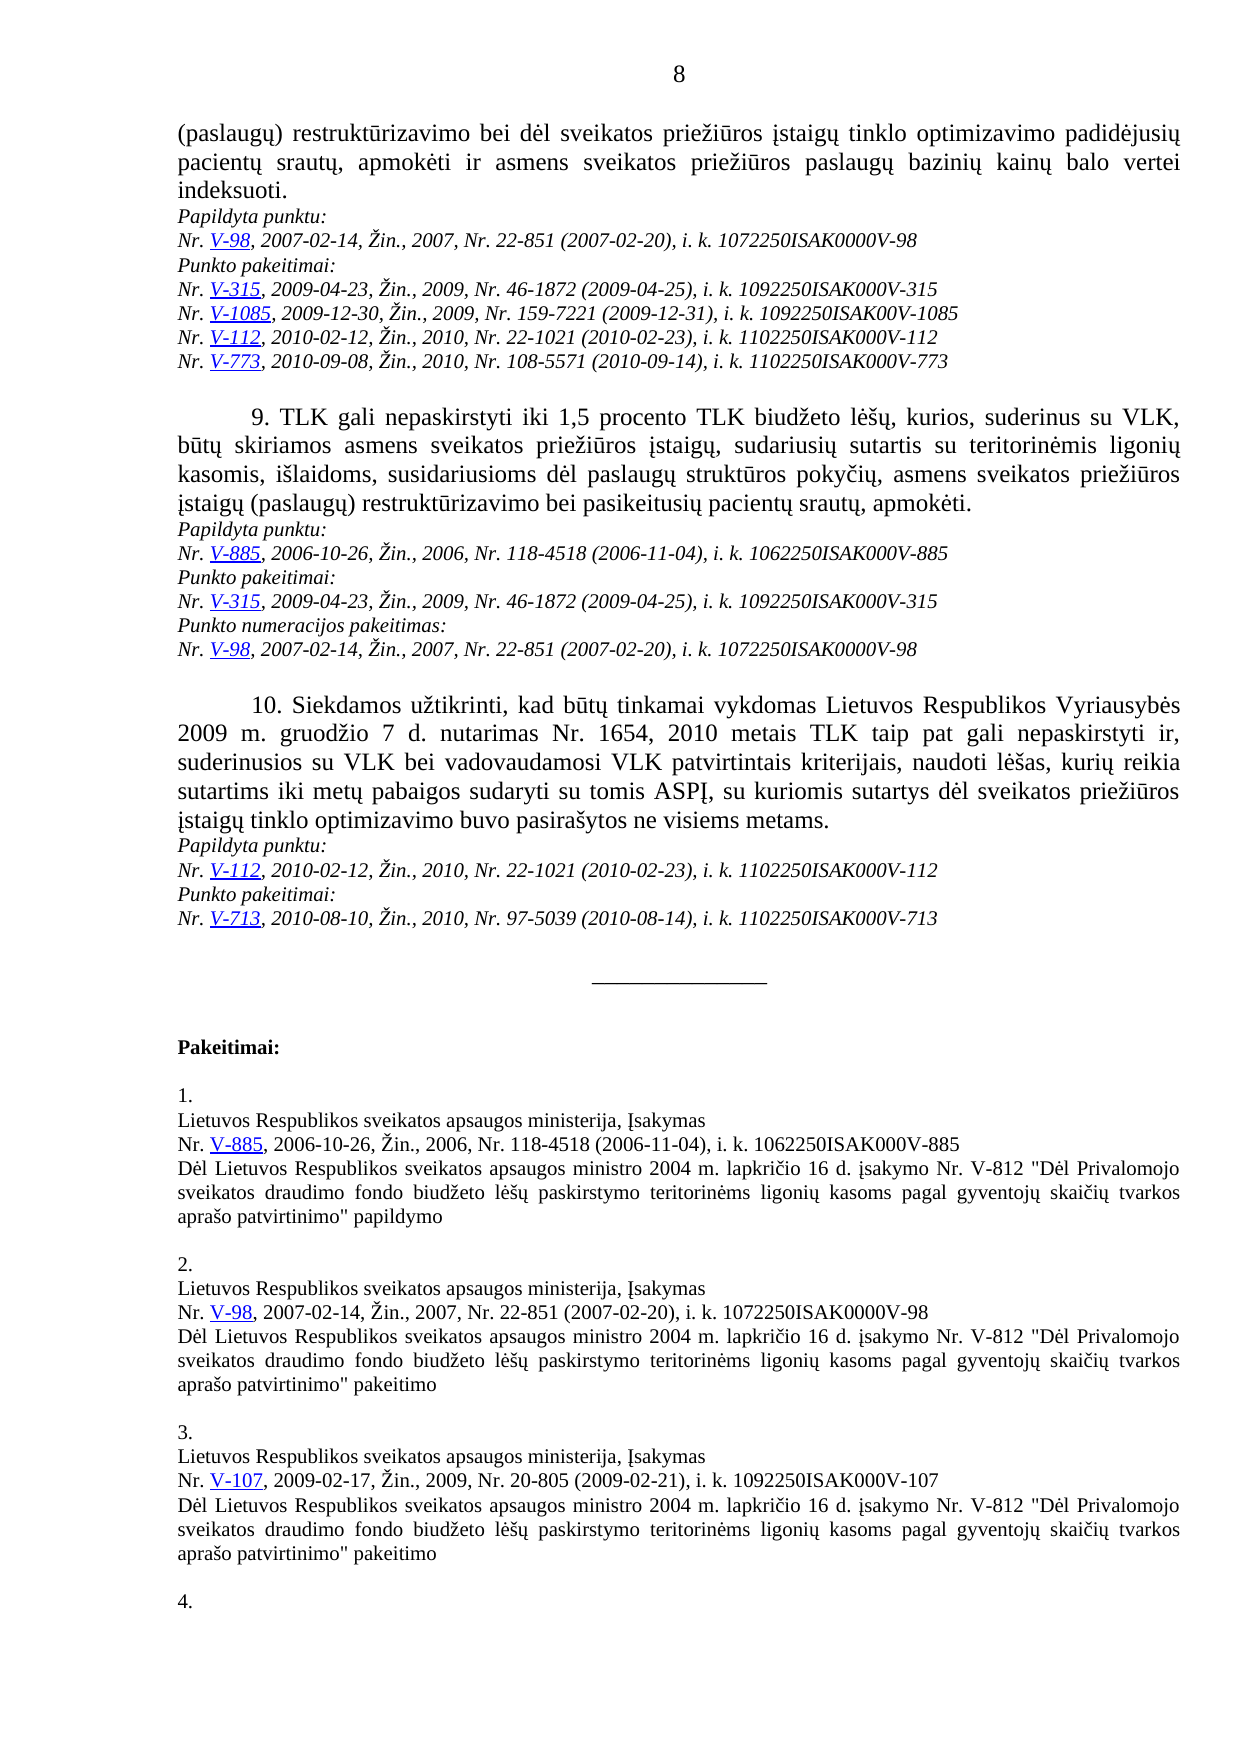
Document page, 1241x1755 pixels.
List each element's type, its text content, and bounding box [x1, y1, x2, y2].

text (paslaugų) restruktūrizavimo bei dėl sveikatos priežiūros įstaigų tinklo optimizavimo padidėjusių pacientų srautų, apmokėti ir asmens sveikatos priežiūros paslaugų bazinių kainų balo vertei indeksuoti. [177, 118, 1181, 204]
text Nr. V-773, 2010-09-08, Žin., 2010, Nr. 108-5571 (2010-09-14), i. k. 1102250ISAK000V-773 [177, 349, 1181, 373]
text 3. [177, 1420, 1181, 1444]
text Nr. V-98, 2007-02-14, Žin., 2007, Nr. 22-851 (2007-02-20), i. k. 1072250ISAK0000V-98 [177, 1300, 1181, 1324]
text Nr. V-112, 2010-02-12, Žin., 2010, Nr. 22-1021 (2010-02-23), i. k. 1102250ISAK000V-112 [177, 857, 1181, 882]
text Punkto pakeitimai: [177, 565, 1181, 589]
text Nr. V-98, 2007-02-14, Žin., 2007, Nr. 22-851 (2007-02-20), i. k. 1072250ISAK0000V-98 [177, 228, 1181, 252]
text Punkto numeracijos pakeitimas: [177, 613, 1181, 637]
text Nr. V-1085, 2009-12-30, Žin., 2009, Nr. 159-7221 (2009-12-31), i. k. 1092250ISAK00V-1085 [177, 301, 1181, 325]
text Dėl Lietuvos Respublikos sveikatos apsaugos ministro 2004 m. lapkričio 16 d. įsakymo Nr. V-812 "Dėl Privalomojo sveikatos draudimo fondo biudžeto lėšų paskirstymo teritorinėms ligonių kasoms pagal gyventojų skaičių tvarkos aprašo patvirtinimo" pakeitimo [177, 1492, 1181, 1565]
text Nr. V-315, 2009-04-23, Žin., 2009, Nr. 46-1872 (2009-04-25), i. k. 1092250ISAK000V-315 [177, 589, 1181, 613]
text Nr. V-885, 2006-10-26, Žin., 2006, Nr. 118-4518 (2006-11-04), i. k. 1062250ISAK000V-885 [177, 1132, 1181, 1156]
text Nr. V-885, 2006-10-26, Žin., 2006, Nr. 118-4518 (2006-11-04), i. k. 1062250ISAK000V-885 [177, 541, 1181, 565]
text Punkto pakeitimai: [177, 252, 1181, 277]
text 2. [177, 1252, 1181, 1276]
text ______________ [177, 958, 1181, 987]
text Punkto pakeitimai: [177, 882, 1181, 906]
text 4. [177, 1589, 1181, 1613]
text Papildyta punktu: [177, 833, 1181, 857]
text Lietuvos Respublikos sveikatos apsaugos ministerija, Įsakymas [177, 1444, 1181, 1468]
text Nr. V-98, 2007-02-14, Žin., 2007, Nr. 22-851 (2007-02-20), i. k. 1072250ISAK0000V-98 [177, 637, 1181, 661]
text Nr. V-713, 2010-08-10, Žin., 2010, Nr. 97-5039 (2010-08-14), i. k. 1102250ISAK000V-713 [177, 906, 1181, 930]
text Nr. V-112, 2010-02-12, Žin., 2010, Nr. 22-1021 (2010-02-23), i. k. 1102250ISAK000V-112 [177, 325, 1181, 349]
text 1. [177, 1083, 1181, 1107]
text Papildyta punktu: [177, 204, 1181, 228]
text Dėl Lietuvos Respublikos sveikatos apsaugos ministro 2004 m. lapkričio 16 d. įsakymo Nr. V-812 "Dėl Privalomojo sveikatos draudimo fondo biudžeto lėšų paskirstymo teritorinėms ligonių kasoms pagal gyventojų skaičių tvarkos aprašo patvirtinimo" papildymo [177, 1156, 1181, 1228]
text Nr. V-315, 2009-04-23, Žin., 2009, Nr. 46-1872 (2009-04-25), i. k. 1092250ISAK000V-315 [177, 277, 1181, 301]
text Papildyta punktu: [177, 517, 1181, 541]
text Nr. V-107, 2009-02-17, Žin., 2009, Nr. 20-805 (2009-02-21), i. k. 1092250ISAK000V-107 [177, 1468, 1181, 1492]
text Lietuvos Respublikos sveikatos apsaugos ministerija, Įsakymas [177, 1276, 1181, 1300]
text Dėl Lietuvos Respublikos sveikatos apsaugos ministro 2004 m. lapkričio 16 d. įsakymo Nr. V-812 "Dėl Privalomojo sveikatos draudimo fondo biudžeto lėšų paskirstymo teritorinėms ligonių kasoms pagal gyventojų skaičių tvarkos aprašo patvirtinimo" pakeitimo [177, 1324, 1181, 1396]
text 9. TLK gali nepaskirstyti iki 1,5 procento TLK biudžeto lėšų, kurios, suderinus su VLK, būtų skiriamos asmens sveikatos priežiūros įstaigų, sudariusių sutartis su teritorinėmis ligonių kasomis, išlaidoms, susidariusioms dėl paslaugų struktūros pokyčių, asmens sveikatos priežiūros įstaigų (paslaugų) restruktūrizavimo bei pasikeitusių pacientų srautų, apmokėti. [177, 402, 1181, 517]
text 10. Siekdamos užtikrinti, kad būtų tinkamai vykdomas Lietuvos Respublikos Vyriausybės 2009 m. gruodžio 7 d. nutarimas Nr. 1654, 2010 metais TLK taip pat gali nepaskirstyti ir, suderinusios su VLK bei vadovaudamosi VLK patvirtintais kriterijais, naudoti lėšas, kurių reikia sutartims iki metų pabaigos sudaryti su tomis ASPĮ, su kuriomis sutartys dėl sveikatos priežiūros įstaigų tinklo optimizavimo buvo pasirašytos ne visiems metams. [177, 690, 1181, 833]
text Lietuvos Respublikos sveikatos apsaugos ministerija, Įsakymas [177, 1107, 1181, 1132]
text Pakeitimai: [177, 1035, 1181, 1059]
